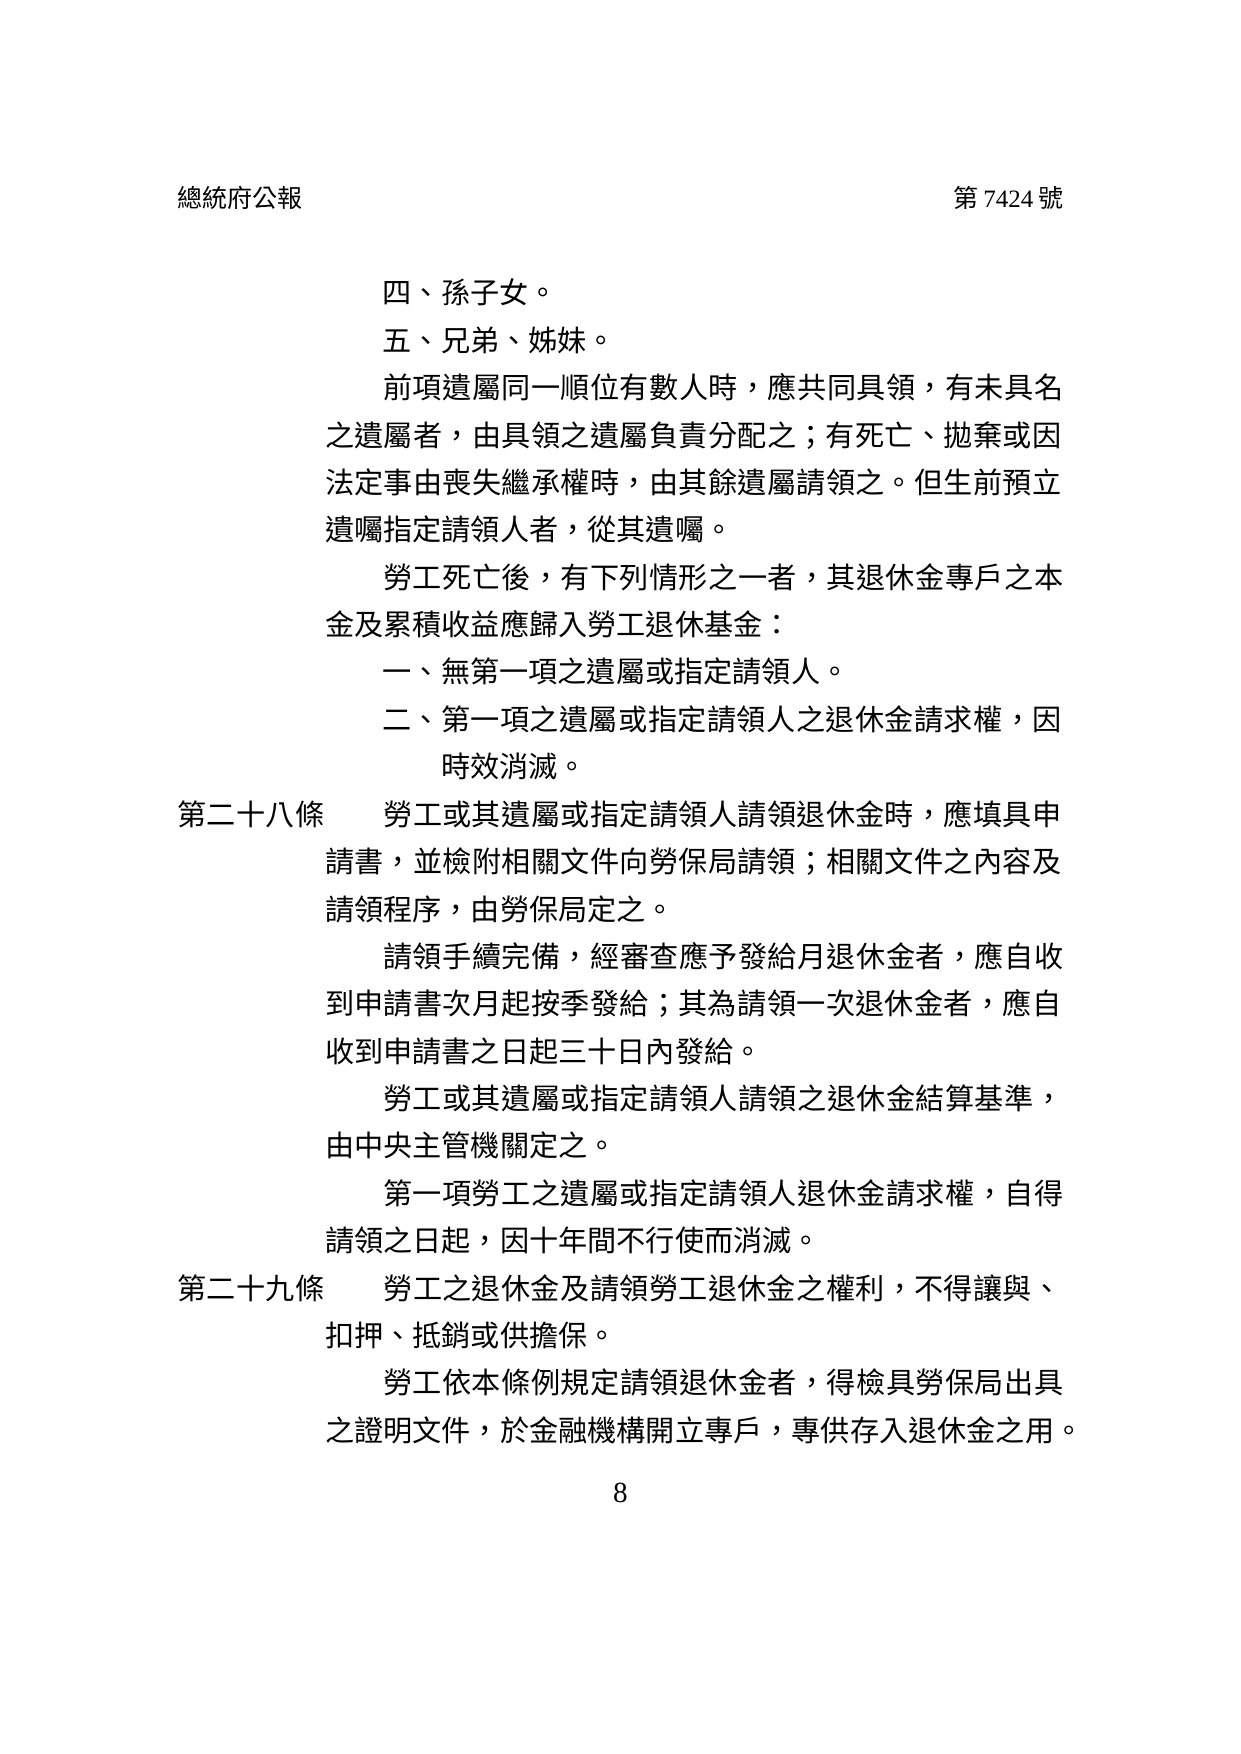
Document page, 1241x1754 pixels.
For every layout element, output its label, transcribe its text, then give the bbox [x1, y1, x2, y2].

text 四、 孫子女。 [382, 266, 1063, 313]
text 第二十九條 勞工之退休金及請領勞工退休金之權利，不得讓與、扣押、抵銷或供擔保。 [177, 1261, 1063, 1356]
text 二、 第一項之遺屬或指定請領人之退休金請求權，因時效消滅。 [382, 692, 1063, 787]
text 第二十八條 勞工或其遺屬或指定請領人請領退休金時，應填具申請書，並檢附相關文件向勞保局請領；相關文件之內容及請領程序，由勞保局定之。 [177, 787, 1063, 929]
text 勞工依本條例規定請領退休金者，得檢具勞保局出具之證明文件，於金融機構開立專戶，專供存入退休金之用。 [325, 1356, 1063, 1451]
text 勞工死亡後，有下列情形之一者，其退休金專戶之本金及累積收益應歸入勞工退休基金： [325, 550, 1063, 645]
text 前項遺屬同一順位有數人時，應共同具領，有未具名之遺屬者，由具領之遺屬負責分配之；有死亡、拋棄或因法定事由喪失繼承權時，由其餘遺屬請領之。但生前預立遺囑指定請領人者，從其遺囑。 [325, 361, 1063, 550]
text 第一項勞工之遺屬或指定請領人退休金請求權，自得請領之日起，因十年間不行使而消滅。 [325, 1166, 1063, 1261]
text 請領手續完備，經審查應予發給月退休金者，應自收到申請書次月起按季發給；其為請領一次退休金者，應自收到申請書之日起三十日內發給。 [325, 929, 1063, 1072]
text 一、 無第一項之遺屬或指定請領人。 [382, 645, 1063, 692]
text 勞工或其遺屬或指定請領人請領之退休金結算基準，由中央主管機關定之。 [325, 1072, 1063, 1166]
text 五、 兄弟、姊妹。 [382, 313, 1063, 361]
